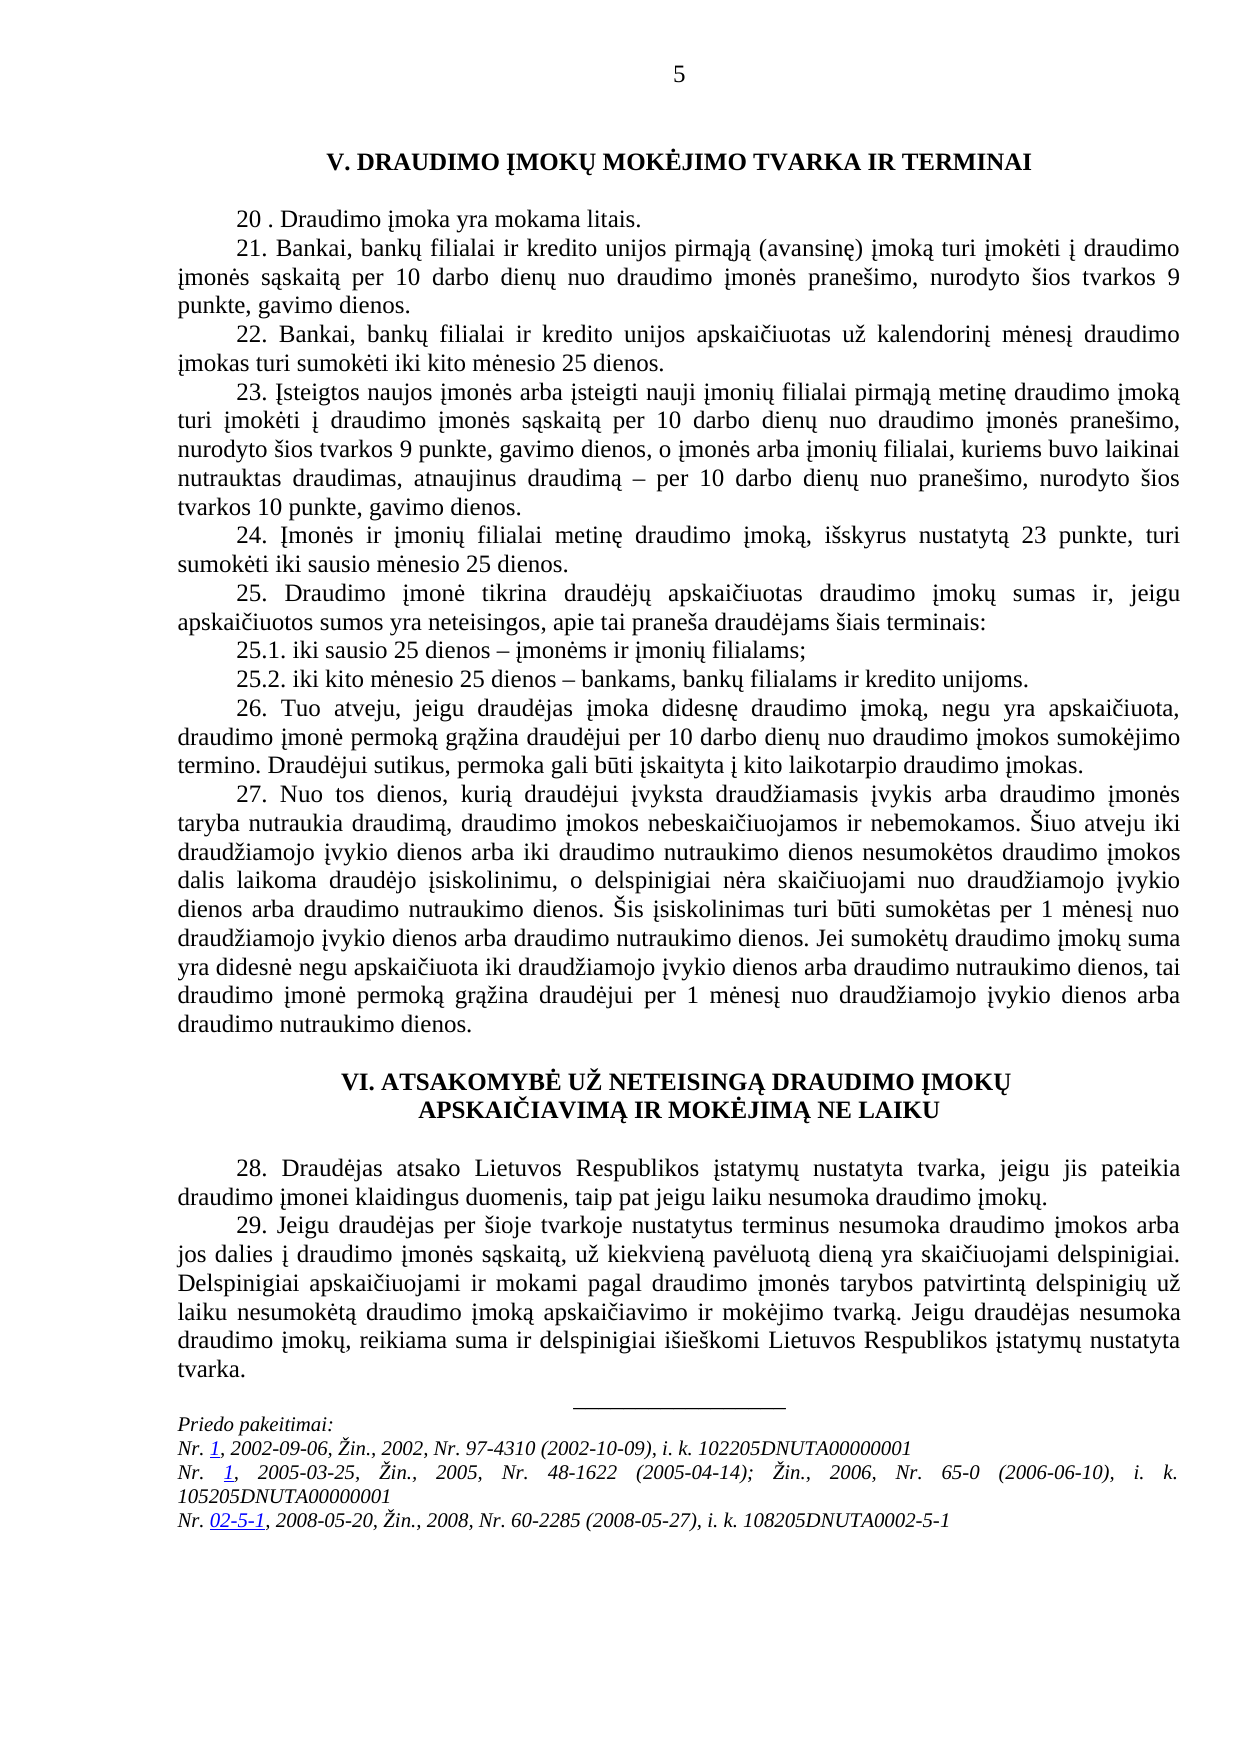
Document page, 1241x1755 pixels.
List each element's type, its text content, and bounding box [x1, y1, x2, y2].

text VI. ATSAKOMYBĖ UŽ NETEISINGĄ DRAUDIMO ĮMOKŲ APSKAIČIAVIMĄ IR MOKĖJIMĄ NE LAIKU [177, 1067, 1181, 1124]
text 28. Draudėjas atsako Lietuvos Respublikos įstatymų nustatyta tvarka, jeigu jis pateikia draudimo įmonei klaidingus duomenis, taip pat jeigu laiku nesumoka draudimo įmokų. [177, 1153, 1181, 1211]
text Nr. 02-5-1, 2008-05-20, Žin., 2008, Nr. 60-2285 (2008-05-27), i. k. 108205DNUTA0002-5-1 [177, 1508, 1181, 1532]
text 23. Įsteigtos naujos įmonės arba įsteigti nauji įmonių filialai pirmąją metinę draudimo įmoką turi įmokėti į draudimo įmonės sąskaitą per 10 darbo dienų nuo draudimo įmonės pranešimo, nurodyto šios tvarkos 9 punkte, gavimo dienos, o įmonės arba įmonių filialai, kuriems buvo laikinai nutrauktas draudimas, atnaujinus draudimą – per 10 darbo dienų nuo pranešimo, nurodyto šios tvarkos 10 punkte, gavimo dienos. [177, 377, 1181, 521]
text 25.2. iki kito mėnesio 25 dienos – bankams, bankų filialams ir kredito unijoms. [177, 664, 1181, 693]
text 22. Bankai, bankų filialai ir kredito unijos apskaičiuotas už kalendorinį mėnesį draudimo įmokas turi sumokėti iki kito mėnesio 25 dienos. [177, 319, 1181, 377]
text 27. Nuo tos dienos, kurią draudėjui įvyksta draudžiamasis įvykis arba draudimo įmonės taryba nutraukia draudimą, draudimo įmokos nebeskaičiuojamos ir nebemokamos. Šiuo atveju iki draudžiamojo įvykio dienos arba iki draudimo nutraukimo dienos nesumokėtos draudimo įmokos dalis laikoma draudėjo įsiskolinimu, o delspinigiai nėra skaičiuojami nuo draudžiamojo įvykio dienos arba draudimo nutraukimo dienos. Šis įsiskolinimas turi būti sumokėtas per 1 mėnesį nuo draudžiamojo įvykio dienos arba draudimo nutraukimo dienos. Jei sumokėtų draudimo įmokų suma yra didesnė negu apskaičiuota iki draudžiamojo įvykio dienos arba draudimo nutraukimo dienos, tai draudimo įmonė permoką grąžina draudėjui per 1 mėnesį nuo draudžiamojo įvykio dienos arba draudimo nutraukimo dienos. [177, 779, 1181, 1038]
text 21. Bankai, bankų filialai ir kredito unijos pirmąją (avansinę) įmoką turi įmokėti į draudimo įmonės sąskaitą per 10 darbo dienų nuo draudimo įmonės pranešimo, nurodyto šios tvarkos 9 punkte, gavimo dienos. [177, 233, 1181, 319]
text 24. Įmonės ir įmonių filialai metinę draudimo įmoką, išskyrus nustatytą 23 punkte, turi sumokėti iki sausio mėnesio 25 dienos. [177, 521, 1181, 578]
text Nr. 1, 2005-03-25, Žin., 2005, Nr. 48-1622 (2005-04-14); Žin., 2006, Nr. 65-0 (2006-06-10), i. k. 105205DNUTA00000001 [177, 1460, 1181, 1508]
text Nr. 1, 2002-09-06, Žin., 2002, Nr. 97-4310 (2002-10-09), i. k. 102205DNUTA00000001 [177, 1436, 1181, 1460]
text V. DRAUDIMO ĮMOKŲ MOKĖJIMO TVARKA IR TERMINAI [177, 147, 1181, 176]
text 25. Draudimo įmonė tikrina draudėjų apskaičiuotas draudimo įmokų sumas ir, jeigu apskaičiuotos sumos yra neteisingos, apie tai praneša draudėjams šiais terminais: [177, 578, 1181, 636]
text 20 . Draudimo įmoka yra mokama litais. [177, 204, 1181, 233]
text 29. Jeigu draudėjas per šioje tvarkoje nustatytus terminus nesumoka draudimo įmokos arba jos dalies į draudimo įmonės sąskaitą, už kiekvieną pavėluotą dieną yra skaičiuojami delspinigiai. Delspinigiai apskaičiuojami ir mokami pagal draudimo įmonės tarybos patvirtintą delspinigių už laiku nesumokėtą draudimo įmoką apskaičiavimo ir mokėjimo tvarką. Jeigu draudėjas nesumoka draudimo įmokų, reikiama suma ir delspinigiai išieškomi Lietuvos Respublikos įstatymų nustatyta tvarka. [177, 1211, 1181, 1383]
text 25.1. iki sausio 25 dienos – įmonėms ir įmonių filialams; [177, 636, 1181, 664]
text 26. Tuo atveju, jeigu draudėjas įmoka didesnę draudimo įmoką, negu yra apskaičiuota, draudimo įmonė permoką grąžina draudėjui per 10 darbo dienų nuo draudimo įmokos sumokėjimo termino. Draudėjui sutikus, permoka gali būti įskaityta į kito laikotarpio draudimo įmokas. [177, 693, 1181, 779]
text Priedo pakeitimai: [177, 1412, 1181, 1436]
text _________________ [177, 1383, 1181, 1412]
